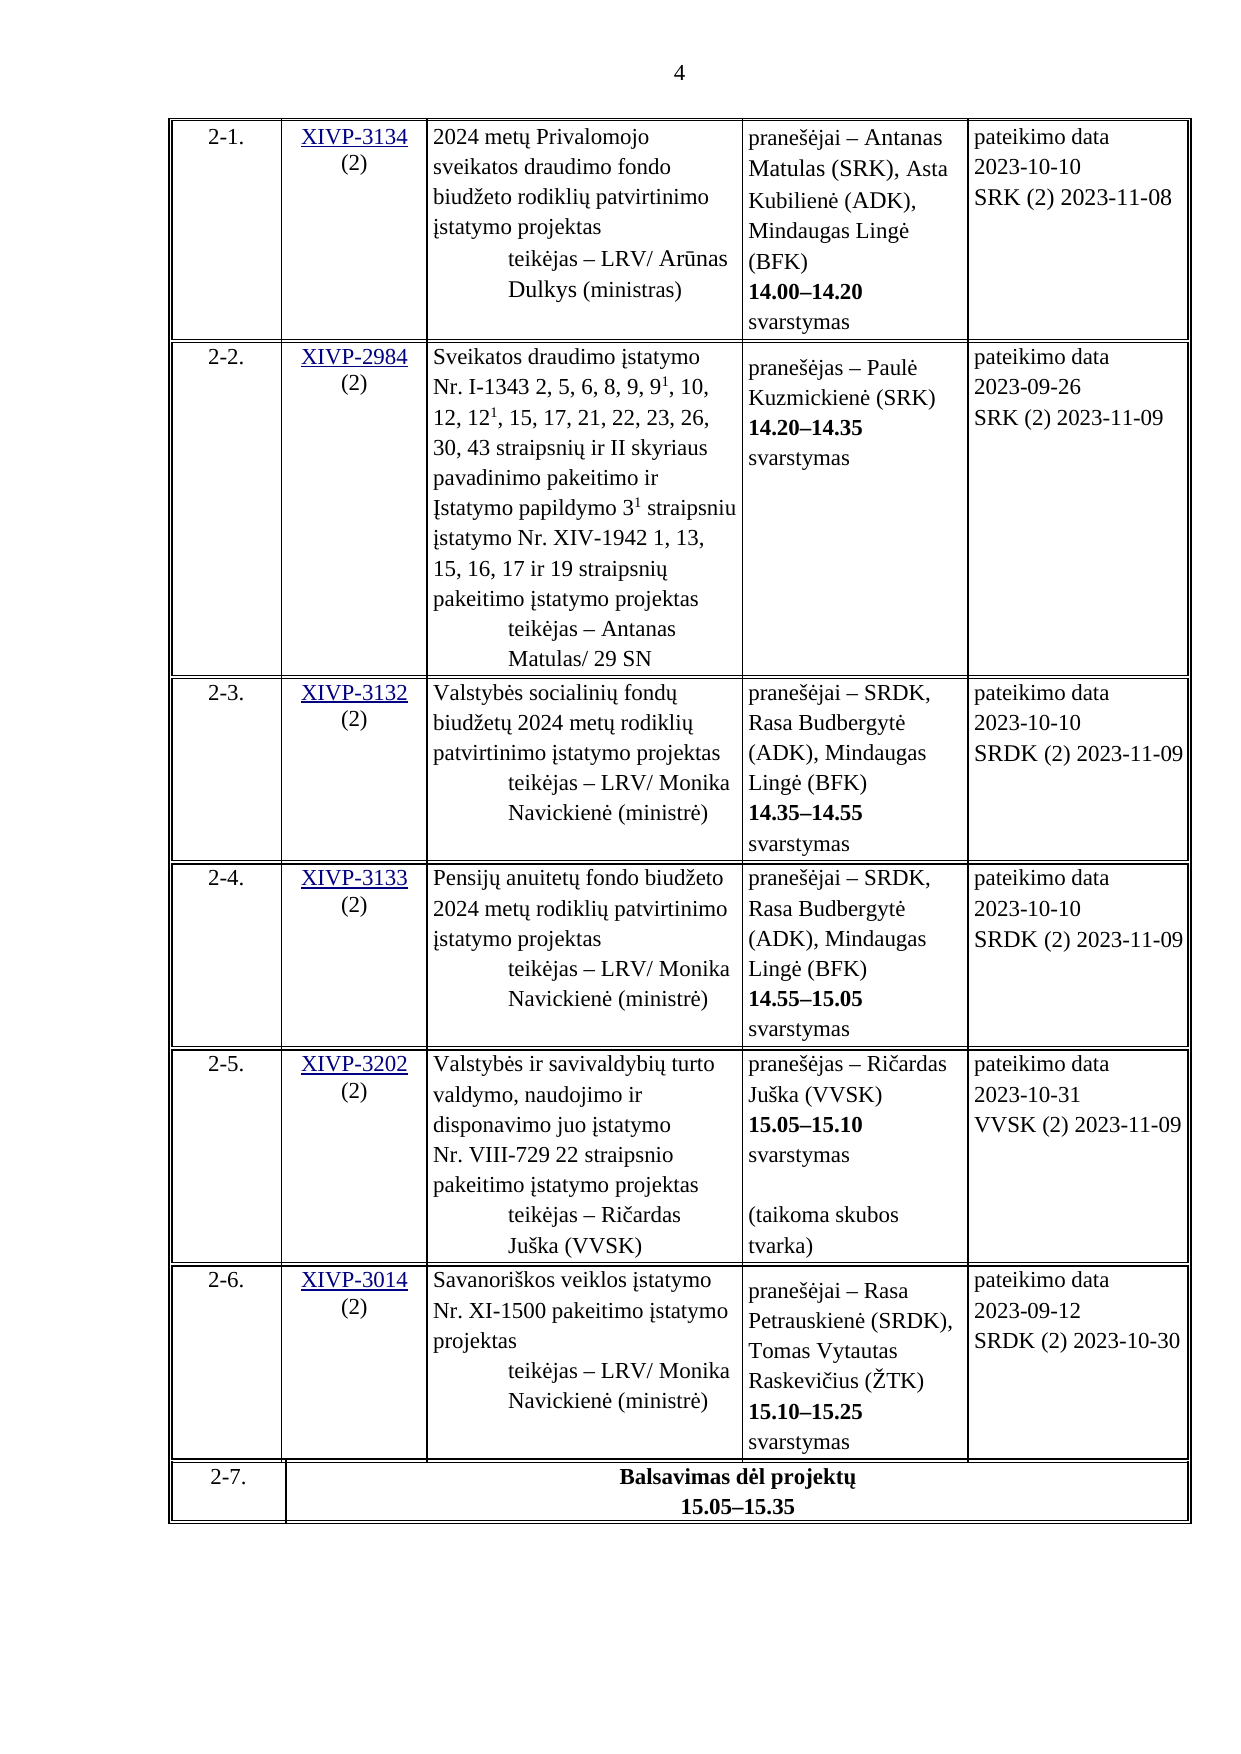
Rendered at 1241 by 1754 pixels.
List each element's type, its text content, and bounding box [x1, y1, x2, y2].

table_cell pateikimo data 2023-10-10 SRDK (2) 2023-11-09 [969, 865, 1187, 1046]
table_cell XIVP-2984 (2) [282, 343, 426, 675]
table_cell [1192, 1046, 1240, 1262]
table_cell 2-5. [173, 1051, 281, 1262]
table_cell Balsavimas dėl projektų 15.05–15.35 [287, 1463, 1187, 1519]
table_cell Pensijų anuitetų fondo biudžeto 2024 metų rodiklių patvirtinimo įstatymo projektas teikėjas – LRV/ Monika Navickienė (ministrė) [428, 865, 742, 1046]
table_cell pateikimo data 2023-09-12 SRDK (2) 2023-10-30 [969, 1267, 1187, 1458]
table_cell 2-6. [173, 1267, 281, 1458]
table_cell [1192, 1458, 1240, 1519]
table_cell pateikimo data 2023-10-10 SRDK (2) 2023-11-09 [969, 679, 1187, 860]
table_cell [1192, 118, 1240, 338]
table_cell 2-2. [173, 343, 281, 675]
table_cell pranešėjai – SRDK, Rasa Budbergytė (ADK), Mindaugas Lingė (BFK) 14.35–14.55 svarstymas [743, 679, 967, 860]
table_cell pranešėjai – SRDK, Rasa Budbergytė (ADK), Mindaugas Lingė (BFK) 14.55–15.05 svarstymas [743, 865, 967, 1046]
table_cell pateikimo data 2023-10-10 SRK (2) 2023-11-08 [969, 121, 1187, 338]
table_cell pateikimo data 2023-10-31 VVSK (2) 2023-11-09 [969, 1051, 1187, 1262]
table_cell Valstybės socialinių fondų biudžetų 2024 metų rodiklių patvirtinimo įstatymo projektas teikėjas – LRV/ Monika Navickienė (ministrė) [428, 679, 742, 860]
table_cell 2-4. [173, 865, 281, 1046]
table_cell pranešėjas – Paulė Kuzmickienė (SRK) 14.20–14.35 svarstymas [743, 343, 967, 675]
table_cell Savanoriškos veiklos įstatymo Nr. XI-1500 pakeitimo įstatymo projektas teikėjas – LRV/ Monika Navickienė (ministrė) [428, 1267, 742, 1458]
table_cell [1192, 1262, 1240, 1458]
table_cell [1192, 860, 1240, 1046]
table_cell pranešėjai – Antanas Matulas (SRK), Asta Kubilienė (ADK), Mindaugas Lingė (BFK) 14.00–14.20 svarstymas [743, 121, 967, 338]
table_cell [1192, 675, 1240, 860]
table_cell 2-7. [173, 1463, 285, 1519]
table_cell pranešėjas – Ričardas Juška (VVSK) 15.05–15.10 svarstymas (taikoma skubos tvarka) [743, 1051, 967, 1262]
table_cell XIVP-3202 (2) [282, 1051, 426, 1262]
table_cell Valstybės ir savivaldybių turto valdymo, naudojimo ir disponavimo juo įstatymo Nr. VIII-729 22 straipsnio pakeitimo įstatymo projektas teikėjas – Ričardas Juška (VVSK) [428, 1051, 742, 1262]
table_cell XIVP-3133 (2) [282, 865, 426, 1046]
table_cell 2024 metų Privalomojo sveikatos draudimo fondo biudžeto rodiklių patvirtinimo įstatymo projektas teikėjas – LRV/ Arūnas Dulkys (ministras) [428, 121, 742, 338]
table_cell 2-3. [173, 679, 281, 860]
table_cell pateikimo data 2023-09-26 SRK (2) 2023-11-09 [969, 343, 1187, 675]
table_cell XIVP-3134 (2) [282, 121, 426, 338]
table_cell [1192, 339, 1240, 675]
table_cell XIVP-3014 (2) [282, 1267, 426, 1458]
table_cell 2-1. [173, 121, 281, 338]
table_cell Sveikatos draudimo įstatymo Nr. I-1343 2, 5, 6, 8, 9, 91, 10, 12, 121, 15, 17, 21, 22, 23, 26, 30, 43 straipsnių ir II skyriaus pavadinimo pakeitimo ir Įstatymo papildymo 31 straipsniu įstatymo Nr. XIV-1942 1, 13, 15, 16, 17 ir 19 straipsnių pakeitimo įstatymo projektas teikėjas – Antanas Matulas/ 29 SN [428, 343, 742, 675]
table_cell XIVP-3132 (2) [282, 679, 426, 860]
table_cell pranešėjai – Rasa Petrauskienė (SRDK), Tomas Vytautas Raskevičius (ŽTK) 15.10–15.25 svarstymas [743, 1267, 967, 1458]
